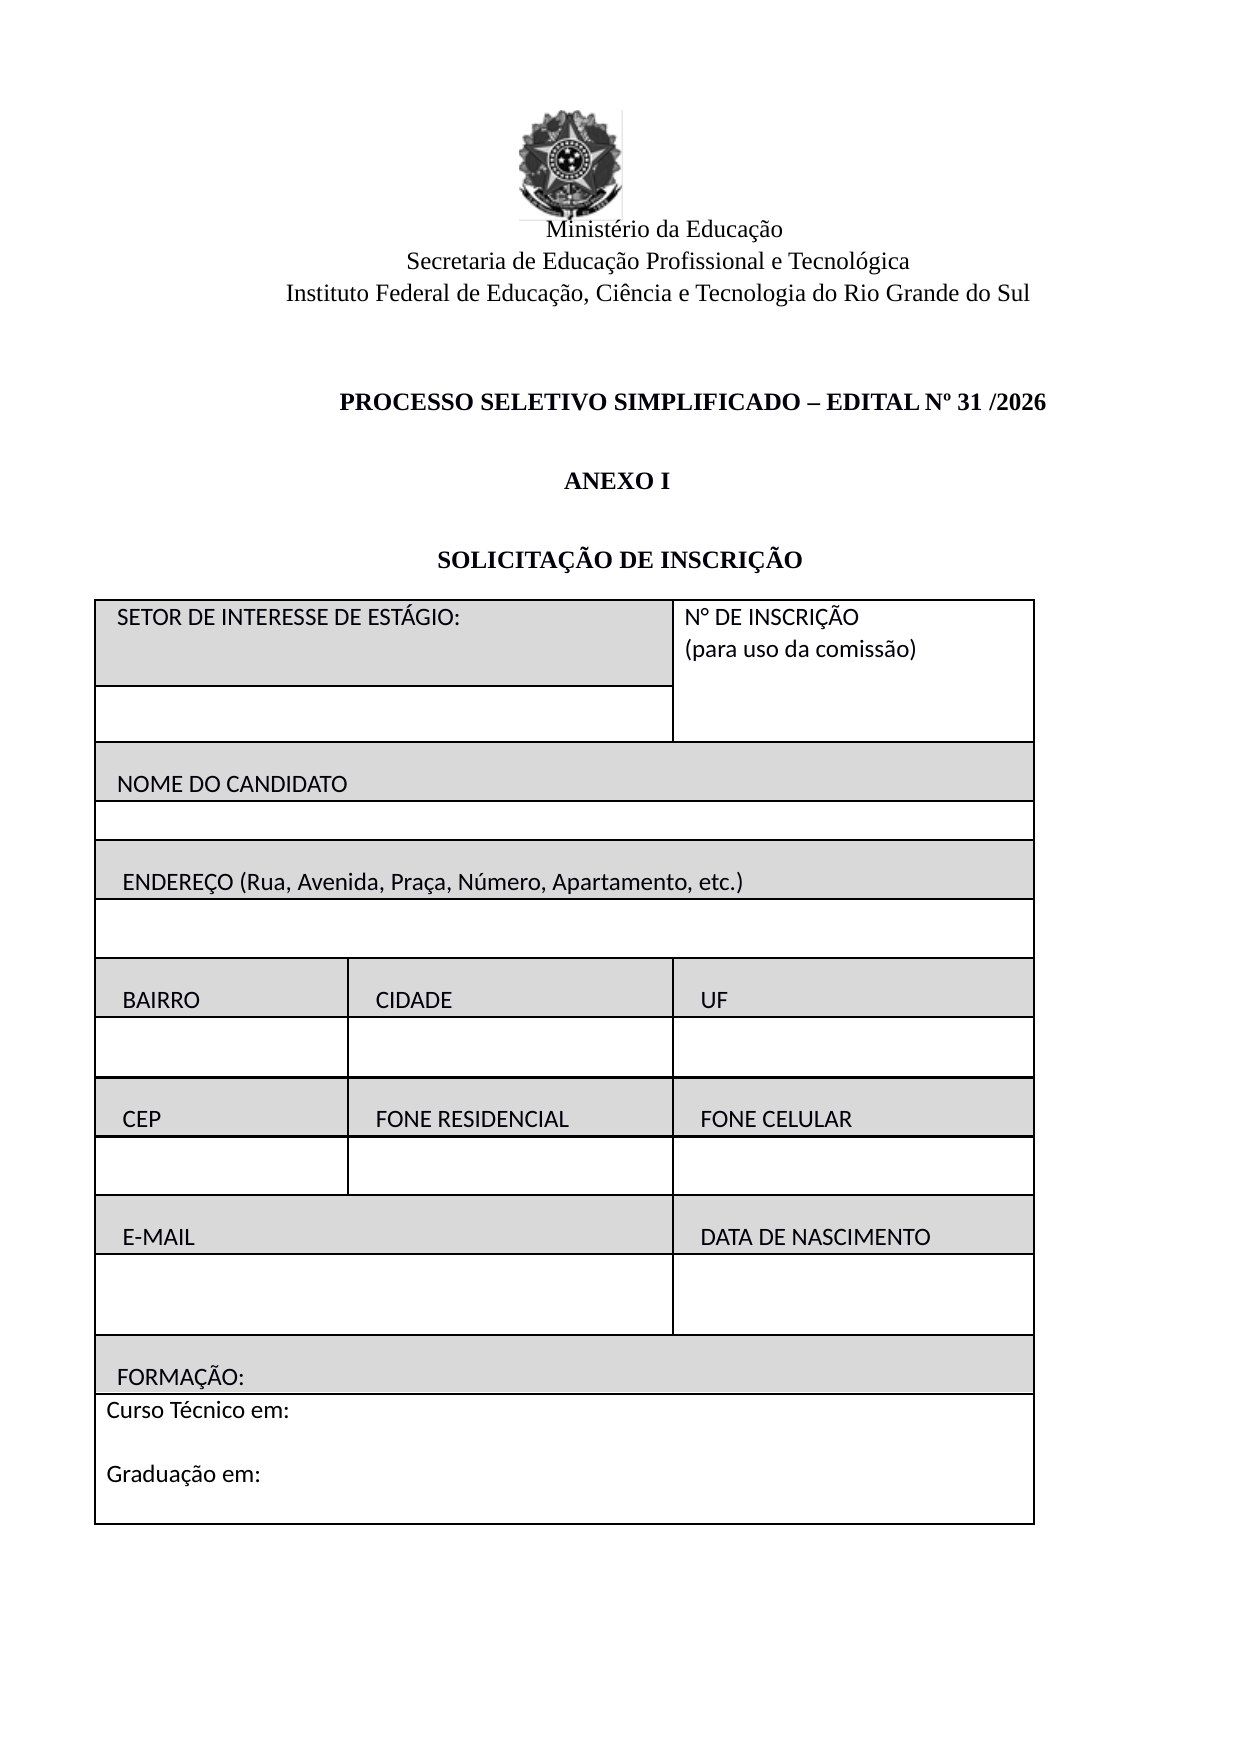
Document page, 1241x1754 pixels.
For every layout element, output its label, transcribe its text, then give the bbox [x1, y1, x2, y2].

text Instituto Federal de Educação, Ciência e Tecnologia do Rio Grande do Sul [133, 278, 1108, 306]
table_cell UF [674, 959, 1033, 1016]
table_cell [96, 900, 1033, 957]
text Secretaria de Educação Profissional e Tecnológica [133, 246, 1108, 274]
text PROCESSO SELETIVO SIMPLIFICADO – EDITAL Nº 31 /2026 [266, 387, 1122, 416]
table_cell ENDEREÇO (Rua, Avenida, Praça, Número, Apartamento, etc.) [96, 841, 1033, 898]
table_cell [349, 1138, 672, 1194]
table_header N° DE INSCRIÇÃO (para uso da comissão) [674, 601, 1033, 741]
table_cell Curso Técnico em: Graduação em: [96, 1395, 1033, 1522]
text Ministério da Educação [133, 214, 1108, 242]
table_cell E-MAIL [96, 1196, 672, 1253]
table_cell BAIRRO [96, 959, 347, 1016]
table_cell DATA DE NASCIMENTO [674, 1196, 1033, 1253]
picture [518, 110, 624, 222]
table_cell [96, 1018, 347, 1076]
text ANEXO I [118, 466, 1122, 495]
table_cell CIDADE [349, 959, 672, 1016]
table_cell [349, 1018, 672, 1076]
table_cell FONE RESIDENCIAL [349, 1079, 672, 1135]
table_cell [96, 1255, 672, 1333]
table_cell [96, 1138, 347, 1194]
table_cell FORMAÇÃO: [96, 1336, 1033, 1392]
table_cell FONE CELULAR [674, 1079, 1033, 1135]
table_cell [96, 802, 1033, 839]
table_cell [674, 1138, 1033, 1194]
table_cell CEP [96, 1079, 347, 1135]
table_header SETOR DE INTERESSE DE ESTÁGIO: [96, 601, 672, 685]
text SOLICITAÇÃO DE INSCRIÇÃO [118, 545, 1122, 574]
table_cell [674, 1018, 1033, 1076]
table_cell [674, 1255, 1033, 1333]
table_cell NOME DO CANDIDATO [96, 743, 1033, 800]
table_cell [96, 687, 672, 741]
